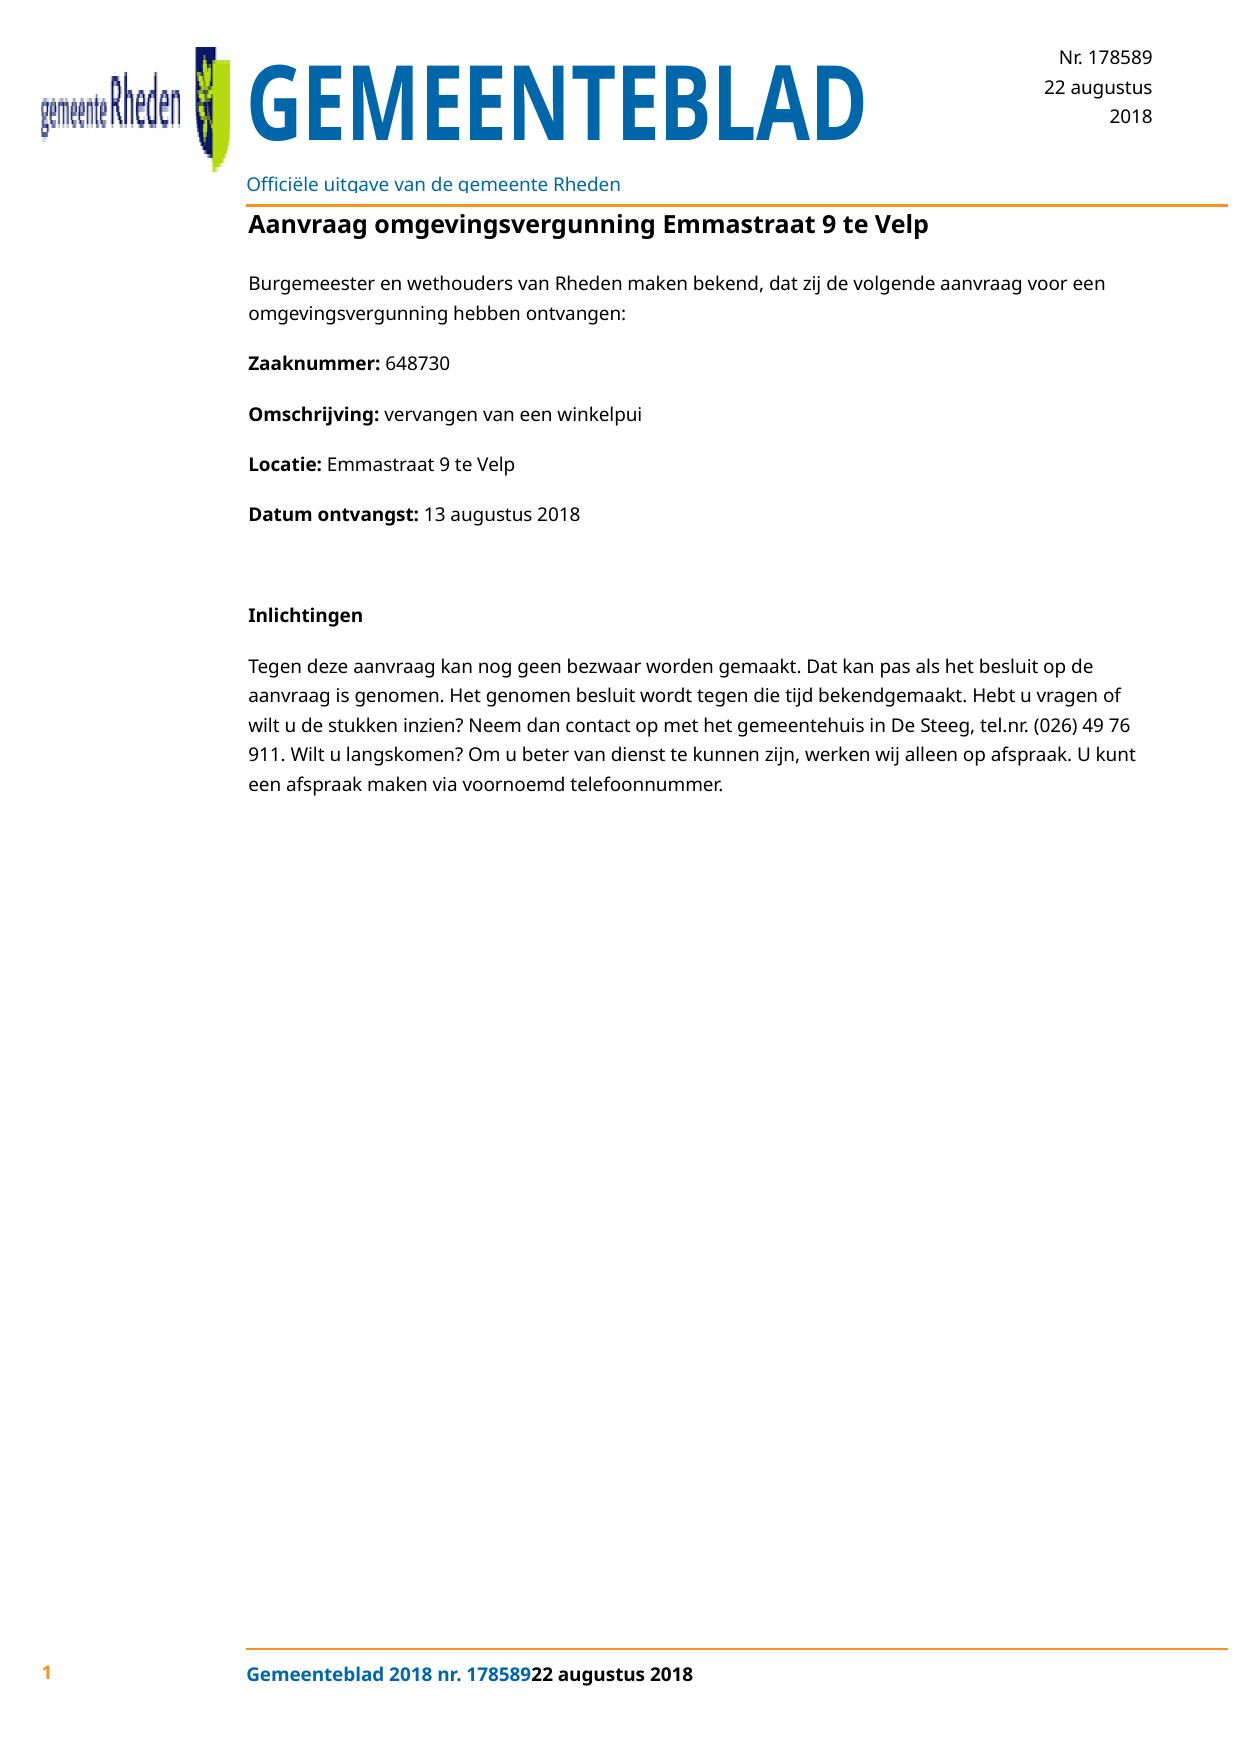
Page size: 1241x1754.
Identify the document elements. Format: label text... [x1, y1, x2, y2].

text Inlichtingen [248, 602, 1152, 628]
text Locatie: Emmastraat 9 te Velp [248, 451, 1152, 477]
text Burgemeester en wethouders van Rheden maken bekend, dat zij de volgende aanvraag voor een omgevingsvergunning hebben ontvangen: [248, 270, 1152, 326]
text Tegen deze aanvraag kan nog geen bezwaar worden gemaakt. Dat kan pas als het besluit op de aanvraag is genomen. Het genomen besluit wordt tegen die tijd bekendgemaakt. Hebt u vragen of wilt u de stukken inzien? Neem dan contact op met het gemeentehuis in De Steeg, tel.nr. (026) 49 76 911. Wilt u langskomen? Om u beter van dienst te kunnen zijn, werken wij alleen op afspraak. U kunt een afspraak maken via voornoemd telefoonnummer. [248, 653, 1152, 797]
picture [41, 47, 231, 172]
text Datum ontvangst: 13 augustus 2018 [248, 502, 1152, 527]
text Aanvraag omgevingsvergunning Emmastraat 9 te Velp [248, 207, 1152, 241]
text Zaaknummer: 648730 [248, 350, 1152, 376]
text Omschrijving: vervangen van een winkelpui [248, 401, 1152, 426]
